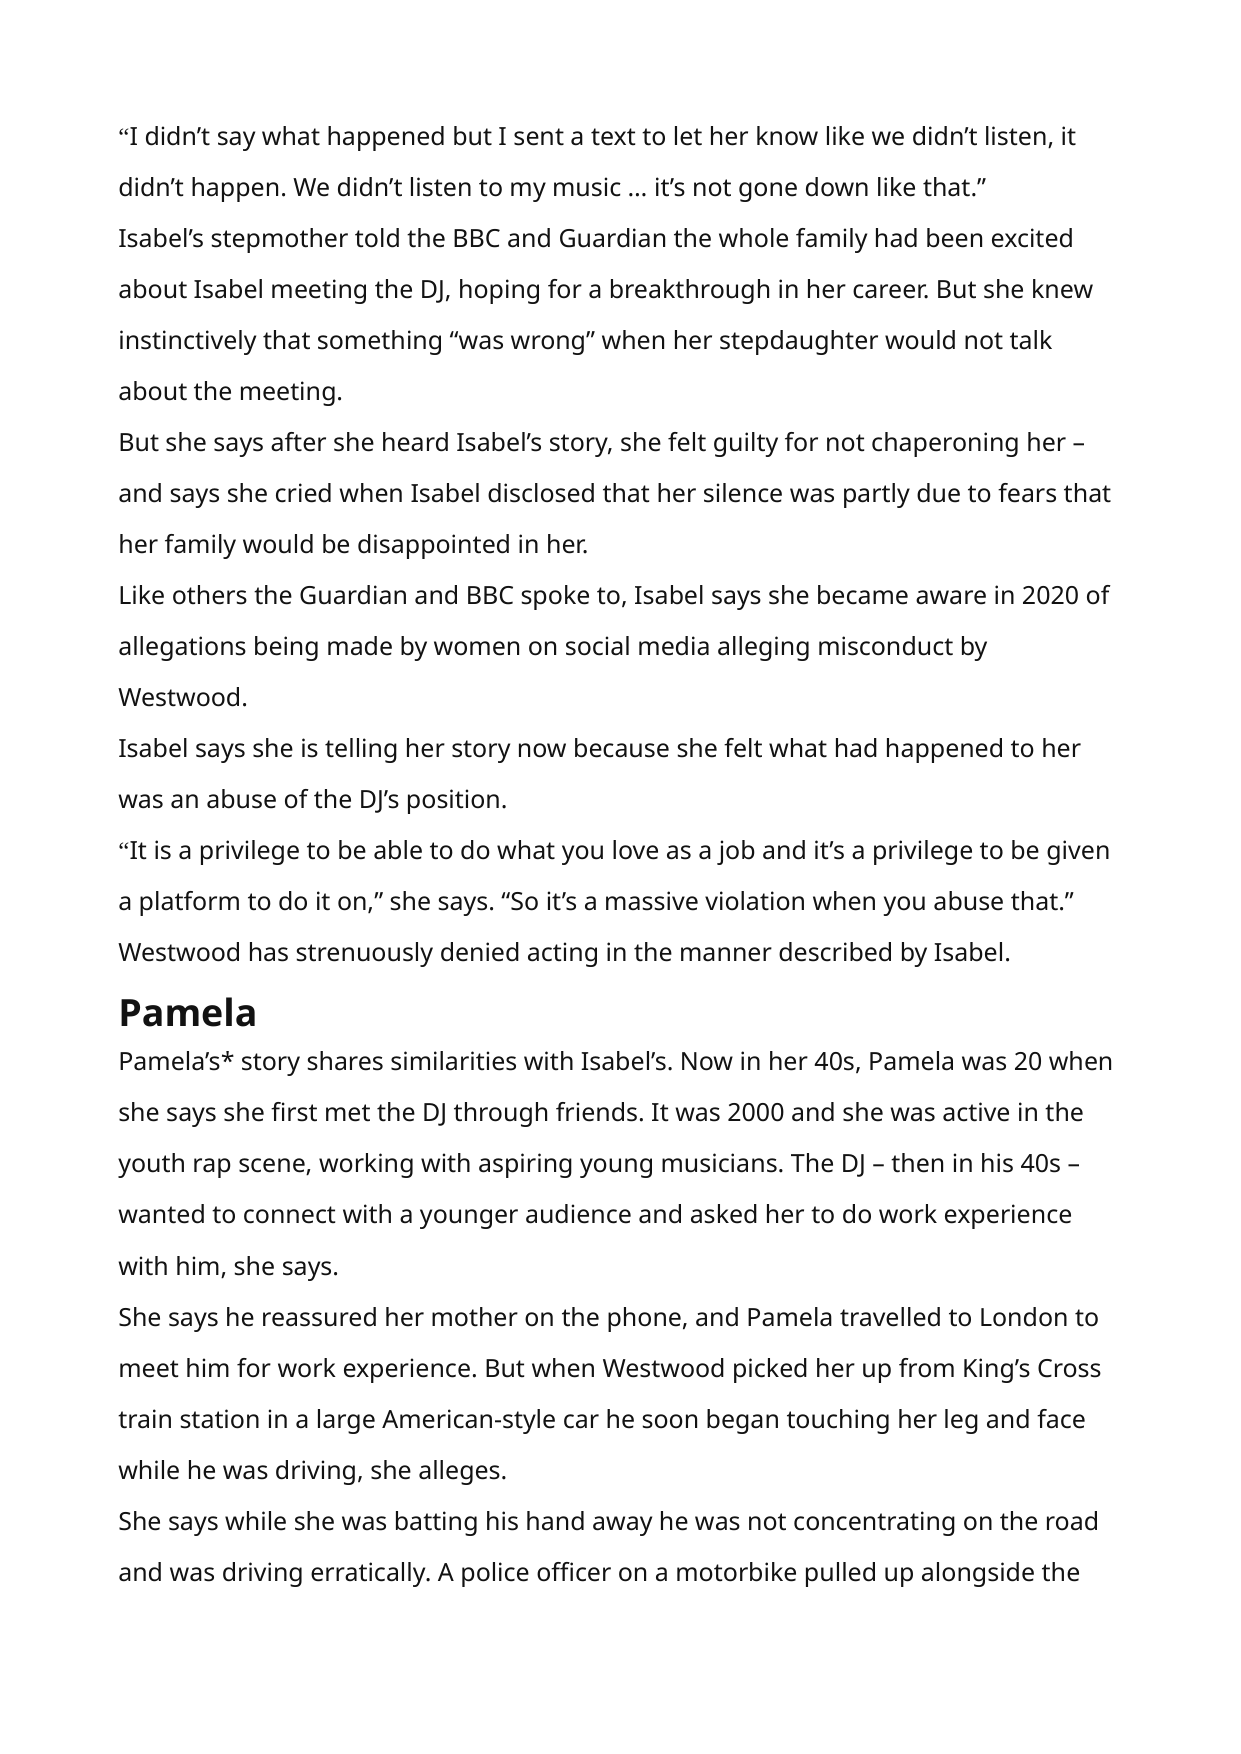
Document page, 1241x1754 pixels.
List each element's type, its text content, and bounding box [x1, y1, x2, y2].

text Like others the Guardian and BBC spoke to, Isabel says she became aware in 2020 of allegations being made by women on social media alleging misconduct by Westwood. [118, 577, 1122, 714]
text “It is a privilege to be able to do what you love as a job and it’s a privilege to be given a platform to do it on,” she says. “So it’s a massive violation when you abuse that.” [118, 833, 1122, 918]
text She says he reassured her mother on the phone, and Pamela travelled to London to meet him for work experience. But when Westwood picked her up from King’s Cross train station in a large American-style car he soon began touching her leg and face while he was driving, she alleges. [118, 1299, 1122, 1486]
text But she says after she heard Isabel’s story, she felt guilty for not chaperoning her – and says she cried when Isabel disclosed that her silence was partly due to fears that her family would be disappointed in her. [118, 424, 1122, 561]
text Isabel says she is telling her story now because she felt what had happened to her was an abuse of the DJ’s position. [118, 731, 1122, 816]
text She says while she was batting his hand away he was not concentrating on the road and was driving erratically. A police officer on a motorbike pulled up alongside the [118, 1503, 1122, 1588]
text “I didn’t say what happened but I sent a text to let her know like we didn’t listen, it didn’t happen. We didn’t listen to my music … it’s not gone down like that.” [118, 118, 1122, 203]
text Isabel’s stepmother told the BBC and Guardian the whole family had been excited about Isabel meeting the DJ, hoping for a breakthrough in her career. But she knew instinctively that something “was wrong” when her stepdaughter would not talk about the meeting. [118, 220, 1122, 407]
text Westwood has strenuously denied acting in the manner described by Isabel. [118, 935, 1122, 969]
text Pamela’s* story shares similarities with Isabel’s. Now in her 40s, Pamela was 20 when she says she first met the DJ through friends. It was 2000 and she was active in the youth rap scene, working with aspiring young musicians. The DJ – then in his 40s – wanted to connect with a younger audience and asked her to do work experience with him, she says. [118, 1044, 1122, 1282]
subtitle Pamela [118, 986, 1122, 1037]
